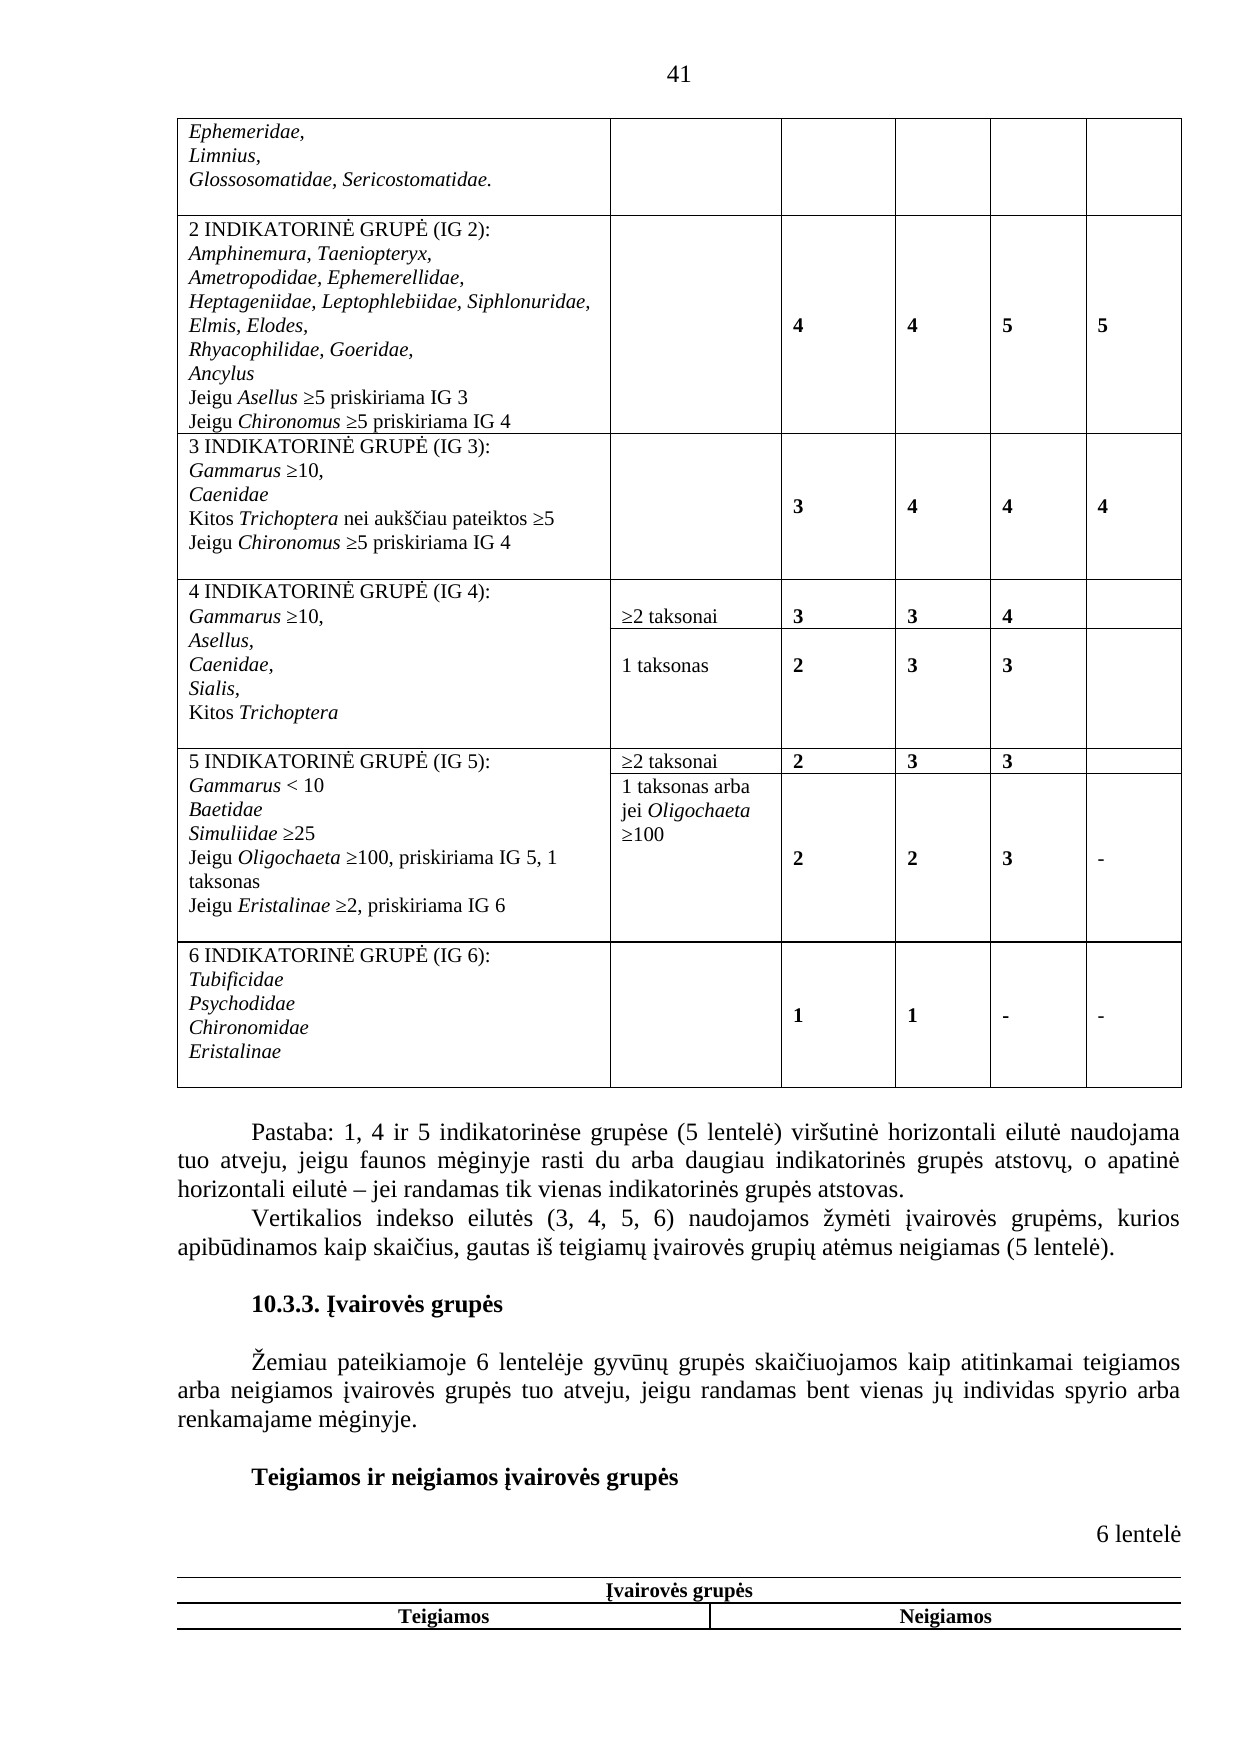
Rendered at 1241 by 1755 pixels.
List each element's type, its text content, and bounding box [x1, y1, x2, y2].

table_cell [611, 434, 781, 578]
table_cell 3 [896, 629, 990, 748]
table_cell 3 [896, 580, 990, 628]
text Pastaba: 1, 4 ir 5 indikatorinėse grupėse (5 lentelė) viršutinė horizontali eilutė naudojama tuo atveju, jeigu faunos mėginyje rasti du arba daugiau indikatorinės grupės atstovų, o apatinė horizontali eilutė – jei randamas tik vienas indikatorinės grupės atstovas. [177, 1117, 1181, 1203]
table_header Įvairovės grupės [177, 1578, 1181, 1602]
table_cell 4 [1087, 434, 1181, 578]
table_cell 1 [896, 943, 990, 1087]
text Vertikalios indekso eilutės (3, 4, 5, 6) naudojamos žymėti įvairovės grupėms, kurios apibūdinamos kaip skaičius, gautas iš teigiamų įvairovės grupių atėmus neigiamas (5 lentelė). [177, 1203, 1181, 1260]
table_cell [611, 216, 781, 433]
table_cell 5 [1087, 216, 1181, 433]
text Teigiamos ir neigiamos įvairovės grupės [177, 1462, 1181, 1490]
table_cell 3 [782, 434, 895, 578]
table_cell 4 [991, 434, 1086, 578]
table_cell Neigiamos [711, 1604, 1181, 1628]
text 6 lentelė [177, 1519, 1181, 1548]
table_cell - [991, 943, 1086, 1087]
table_cell [1087, 629, 1181, 748]
table_cell 4 [896, 434, 990, 578]
table_cell [1087, 119, 1181, 215]
table_cell [1087, 580, 1181, 628]
table_cell Teigiamos [177, 1604, 709, 1628]
table_cell [611, 943, 781, 1087]
text 10.3.3. Įvairovės grupės [177, 1289, 1181, 1318]
table_cell 5 INDIKATORINĖ GRUPĖ (IG 5): Gammarus < 10 Baetidae Simuliidae ≥25 Jeigu Oligochaeta ≥100, priskiriama IG 5, 1 taksonas Jeigu Eristalinae ≥2, priskiriama IG 6 [178, 749, 610, 941]
table_cell ≥2 taksonai [611, 580, 781, 628]
table_cell 2 [782, 629, 895, 748]
table_cell 1 taksonas arba jei Oligochaeta ≥100 [611, 774, 781, 941]
table_cell 4 [896, 216, 990, 433]
table_cell 1 [782, 943, 895, 1087]
table_cell [991, 119, 1086, 215]
table_cell 2 [782, 774, 895, 941]
table_cell 3 [896, 749, 990, 773]
table_cell - [1087, 774, 1181, 941]
table_cell 2 [782, 749, 895, 773]
table_cell - [782, 119, 895, 215]
table_cell 4 [991, 580, 1086, 628]
table_cell 3 [991, 629, 1086, 748]
table_cell [611, 119, 781, 215]
table_cell 3 [782, 580, 895, 628]
table_cell Ephemeridae, Limnius, Glossosomatidae, Sericostomatidae. [178, 119, 610, 215]
table_cell [1087, 749, 1181, 773]
text Žemiau pateikiamoje 6 lentelėje gyvūnų grupės skaičiuojamos kaip atitinkamai teigiamos arba neigiamos įvairovės grupės tuo atveju, jeigu randamas bent vienas jų individas spyrio arba renkamajame mėginyje. [177, 1347, 1181, 1433]
table_cell 3 [991, 774, 1086, 941]
table_cell ≥2 taksonai [611, 749, 781, 773]
table_cell 3 [991, 749, 1086, 773]
table_cell 6 INDIKATORINĖ GRUPĖ (IG 6): Tubificidae Psychodidae Chironomidae Eristalinae [178, 943, 610, 1087]
table_cell 3 INDIKATORINĖ GRUPĖ (IG 3): Gammarus ≥10, Caenidae Kitos Trichoptera nei aukščiau pateiktos ≥5 Jeigu Chironomus ≥5 priskiriama IG 4 [178, 434, 610, 578]
table_cell 4 INDIKATORINĖ GRUPĖ (IG 4): Gammarus ≥10, Asellus, Caenidae, Sialis, Kitos Trichoptera [178, 580, 610, 748]
table_cell [896, 119, 990, 215]
table_cell 2 INDIKATORINĖ GRUPĖ (IG 2): Amphinemura, Taeniopteryx, Ametropodidae, Ephemerellidae, Heptageniidae, Leptophlebiidae, Siphlonuridae, Elmis, Elodes, Rhyacophilidae, Goeridae, Ancylus Jeigu Asellus ≥5 priskiriama IG 3 Jeigu Chironomus ≥5 priskiriama IG 4 [178, 216, 610, 433]
table_cell 5 [991, 216, 1086, 433]
table_cell 2 [896, 774, 990, 941]
table_cell 4 [782, 216, 895, 433]
table_cell - [1087, 943, 1181, 1087]
table_cell 1 taksonas [611, 629, 781, 748]
